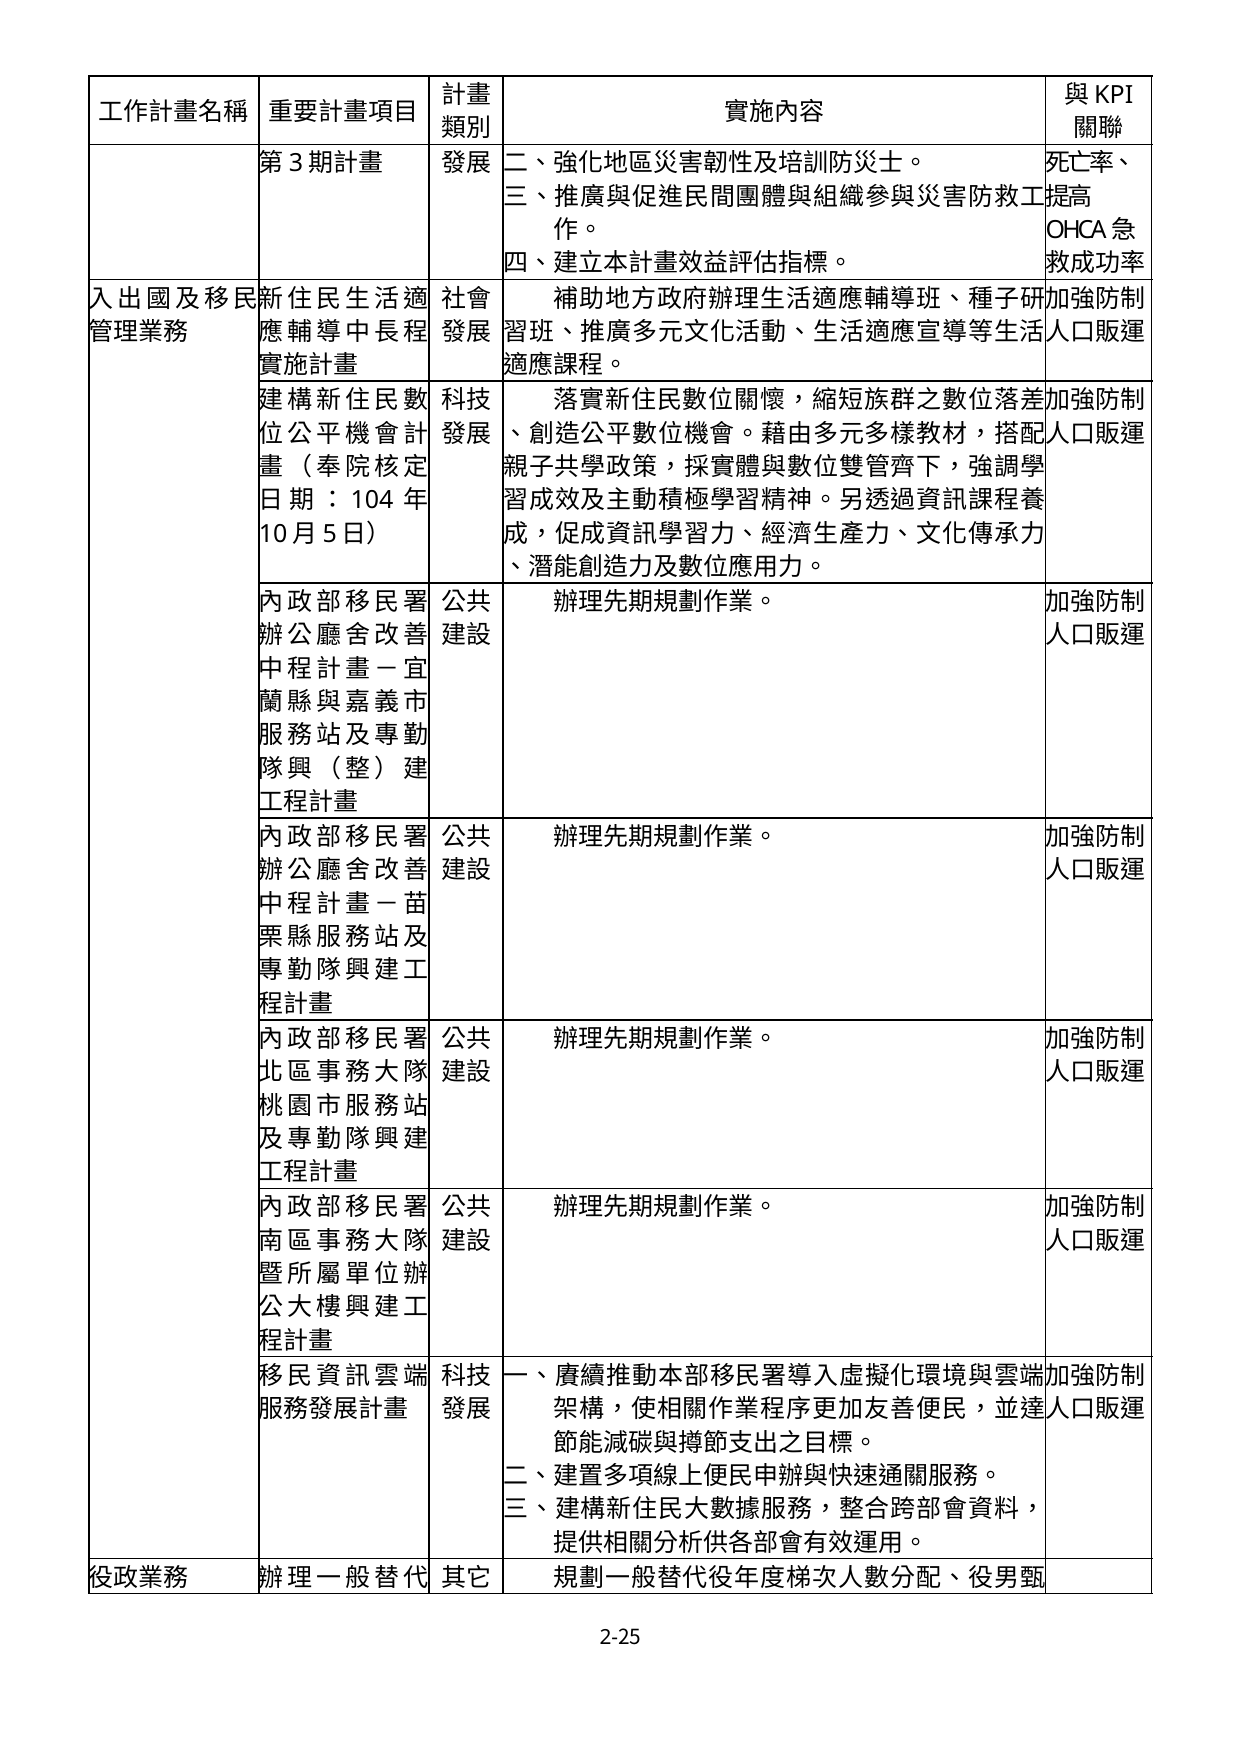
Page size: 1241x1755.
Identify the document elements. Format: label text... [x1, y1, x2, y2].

table_cell 加強防制人口販運 [1046, 280, 1151, 380]
table_cell 加強防制人口販運 [1046, 584, 1151, 817]
table_cell 死亡率、提高OHCA急救成功率 [1046, 145, 1151, 278]
table_cell 其它 [430, 1559, 502, 1593]
table_cell 加強防制人口販運 [1046, 1357, 1151, 1558]
table_cell 役政業務 [90, 1559, 258, 1593]
table_cell 辦理先期規劃作業。 [504, 819, 1045, 1019]
table_cell 公共建設 [430, 1021, 502, 1187]
table_cell 公共建設 [430, 584, 502, 817]
table_cell 內政部移民署北區事務大隊桃園市服務站及專勤隊興建工程計畫 [260, 1021, 428, 1187]
table_cell 辦理先期規劃作業。 [504, 1189, 1045, 1356]
table_header 實施內容 [504, 77, 1045, 143]
table_cell 二、強化地區災害韌性及培訓防災士。 三、推廣與促進民間團體與組織參與災害防救工作。 四、建立本計畫效益評估指標。 [504, 145, 1045, 278]
table_cell [1046, 1559, 1151, 1593]
table_cell [90, 145, 258, 278]
table_cell 公共建設 [430, 1189, 502, 1356]
table_cell 移民資訊雲端服務發展計畫 [260, 1357, 428, 1558]
table_cell 補助地方政府辦理生活適應輔導班、種子研習班、推廣多元文化活動、生活適應宣導等生活適應課程。 [504, 280, 1045, 380]
table_cell 落實新住民數位關懷，縮短族群之數位落差、創造公平數位機會。藉由多元多樣教材，搭配親子共學政策，採實體與數位雙管齊下，強調學習成效及主動積極學習精神。另透過資訊課程養成，促成資訊學習力、經濟生產力、文化傳承力、潛能創造力及數位應用力。 [504, 382, 1045, 582]
table_cell 科技發展 [430, 1357, 502, 1558]
table_header 與KPI 關聯 [1046, 77, 1151, 143]
table_cell 第3期計畫 [260, 145, 428, 278]
table_cell 內政部移民署辦公廳舍改善中程計畫－苗栗縣服務站及專勤隊興建工程計畫 [260, 819, 428, 1019]
table_cell 發展 [430, 145, 502, 278]
table_cell 加強防制人口販運 [1046, 382, 1151, 582]
table_cell 加強防制人口販運 [1046, 1021, 1151, 1187]
table_header 工作計畫名稱 [90, 77, 258, 143]
table_cell 加強防制人口販運 [1046, 819, 1151, 1019]
table_cell 入出國及移民管理業務 [90, 280, 258, 1558]
table_cell 建構新住民數位公平機會計畫（奉院核定日期：104年10月5日） [260, 382, 428, 582]
table_cell 辦理先期規劃作業。 [504, 584, 1045, 817]
table_cell 科技發展 [430, 382, 502, 582]
table_cell 一、賡續推動本部移民署導入虛擬化環境與雲端架構，使相關作業程序更加友善便民，並達節能減碳與撙節支出之目標。 二、建置多項線上便民申辦與快速通關服務。 三、建構新住民大數據服務，整合跨部會資料，提供相關分析供各部會有效運用。 [504, 1357, 1045, 1558]
table_cell 社會發展 [430, 280, 502, 380]
table_header 計畫類別 [430, 77, 502, 143]
table_cell 辦理先期規劃作業。 [504, 1021, 1045, 1187]
table_cell 規劃一般替代役年度梯次人數分配、役男甄 [504, 1559, 1045, 1593]
table_cell 新住民生活適應輔導中長程實施計畫 [260, 280, 428, 380]
table_header 重要計畫項目 [260, 77, 428, 143]
table_cell 加強防制人口販運 [1046, 1189, 1151, 1356]
table_cell 辦理一般替代 [260, 1559, 428, 1593]
table_cell 內政部移民署辦公廳舍改善中程計畫－宜蘭縣與嘉義市服務站及專勤隊興（整）建工程計畫 [260, 584, 428, 817]
table_cell 公共建設 [430, 819, 502, 1019]
table_cell 內政部移民署南區事務大隊暨所屬單位辦公大樓興建工程計畫 [260, 1189, 428, 1356]
